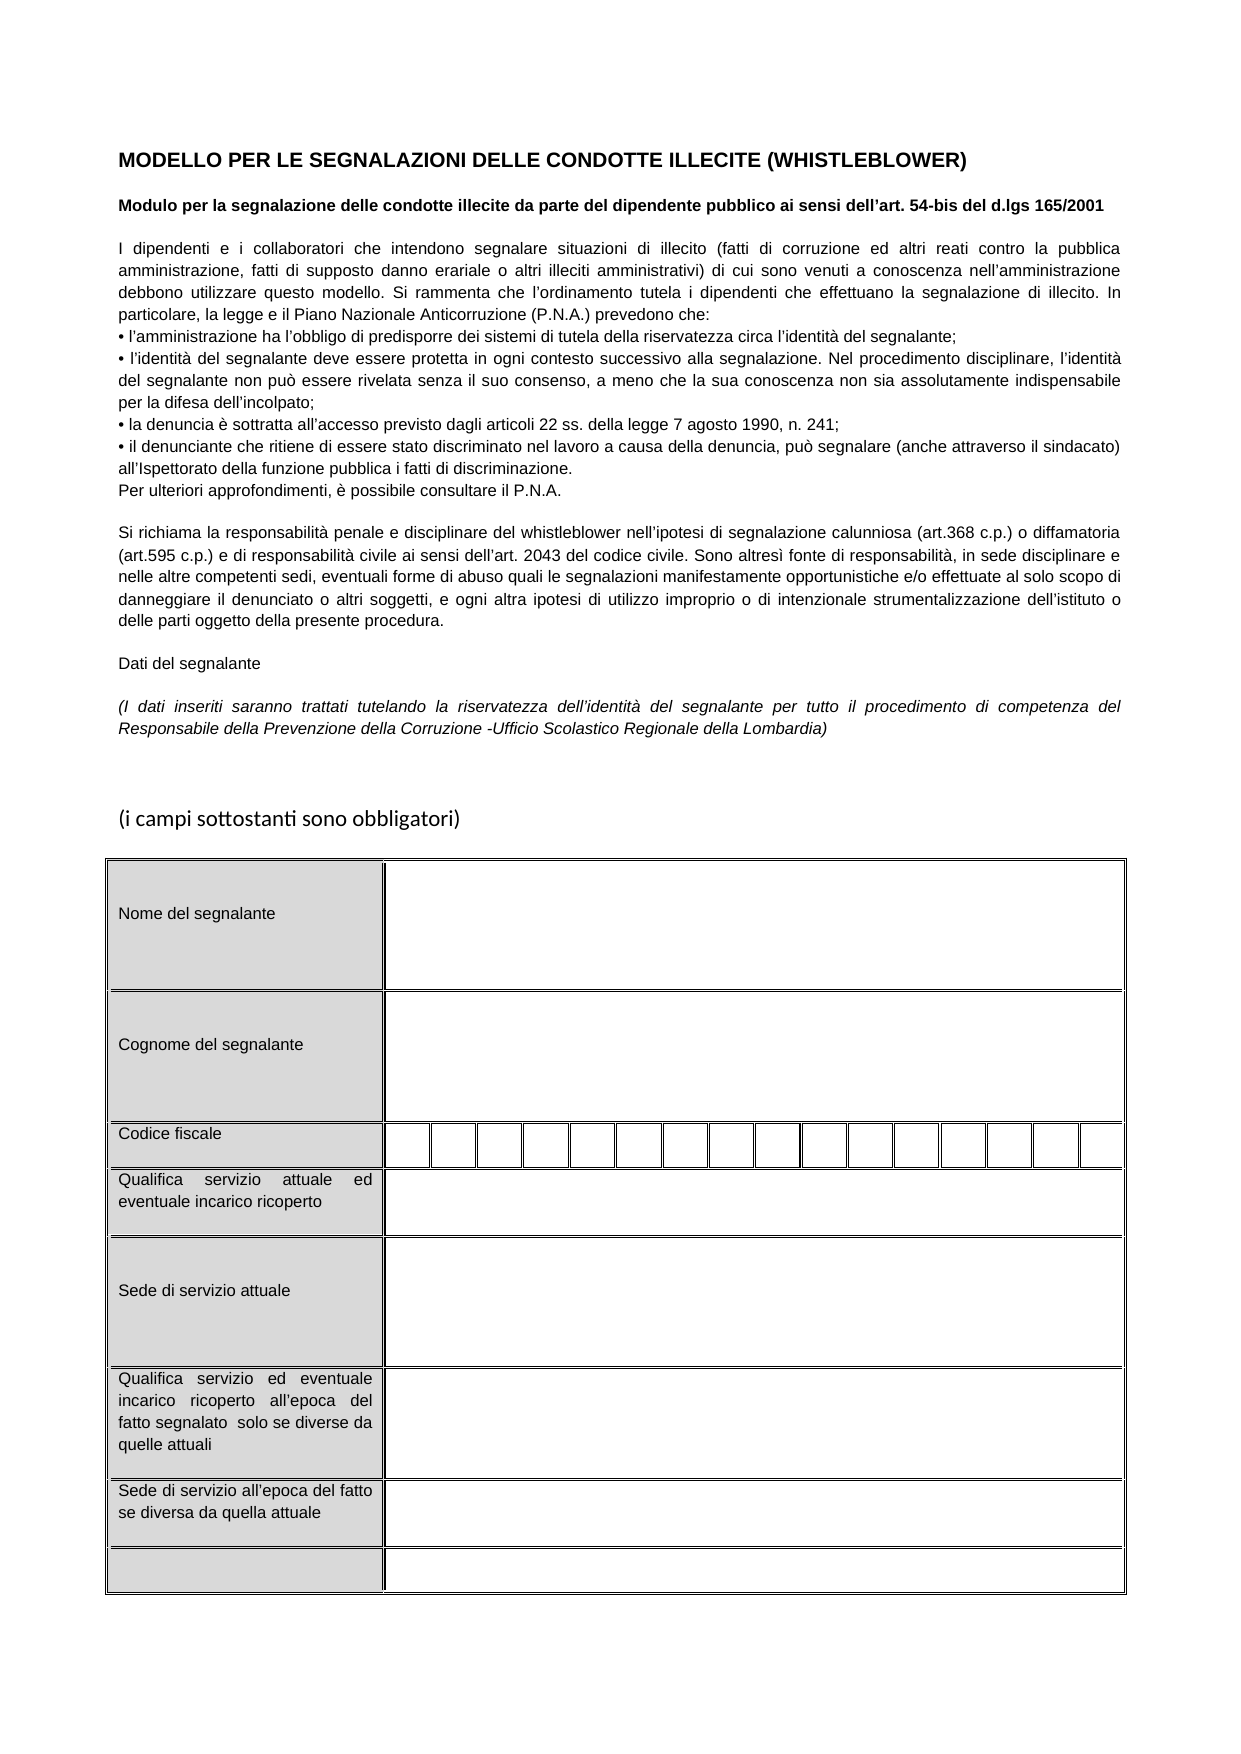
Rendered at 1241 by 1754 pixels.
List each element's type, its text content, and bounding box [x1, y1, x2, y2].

table_cell [1081, 1121, 1124, 1167]
table_cell [386, 1124, 429, 1167]
table_cell [384, 1366, 1125, 1478]
table_cell Qualifica servizio attuale ed eventuale incarico ricoperto [108, 1167, 382, 1234]
text (i campi sottostanti sono obbligatori) [118, 804, 1122, 832]
text (I dati inseriti saranno trattati tutelando la riservatezza dell’identità del segnalante per tutto il procedimento di competenza del Responsabile della Prevenzione della Corruzione -Ufficio Scolastico Regionale della Lombardia) [118, 697, 1122, 738]
table_cell Cognome del segnalante [107, 989, 384, 1121]
table_header Nome del segnalante [108, 859, 384, 989]
table_header [384, 861, 1124, 989]
text • il denunciante che ritiene di essere stato discriminato nel lavoro a causa della denuncia, può segnalare (anche attraverso il sindacato) all’Ispettorato della funzione pubblica i fatti di discriminazione. [118, 437, 1122, 478]
text MODELLO PER LE SEGNALAZIONI DELLE CONDOTTE ILLECITE (WHISTLEBLOWER) [118, 148, 1122, 172]
table_cell [386, 1235, 1124, 1366]
table_cell [1034, 1124, 1078, 1167]
table_cell [384, 989, 1125, 1121]
table_cell [524, 1124, 568, 1167]
table_cell Qualifica servizio ed eventuale incarico ricoperto all’epoca del fatto segnalato solo se diverse da quelle attuali [107, 1366, 384, 1478]
table_cell [942, 1124, 985, 1167]
table_cell Sede di servizio attuale [108, 1235, 382, 1366]
text • l’identità del segnalante deve essere protetta in ogni contesto successivo alla segnalazione. Nel procedimento disciplinare, l’identità del segnalante non può essere rivelata senza il suo consenso, a meno che la sua conoscenza non sia assolutamente indispensabile per la difesa dell’incolpato; [118, 349, 1122, 412]
table_cell [849, 1124, 892, 1167]
table_cell [895, 1124, 938, 1167]
table_cell [386, 1167, 1124, 1234]
text Modulo per la segnalazione delle condotte illecite da parte del dipendente pubblico ai sensi dell’art. 54-bis del d.lgs 165/2001 [118, 196, 1122, 215]
table_cell [617, 1124, 661, 1167]
table_cell [756, 1124, 799, 1167]
text Per ulteriori approfondimenti, è possibile consultare il P.N.A. [118, 481, 1122, 500]
text Dati del segnalante [118, 654, 1122, 673]
table_cell [803, 1124, 846, 1167]
table_cell [108, 1546, 384, 1592]
table_cell [571, 1124, 614, 1167]
table_cell [710, 1124, 753, 1167]
table_cell Sede di servizio all’epoca del fatto se diversa da quella attuale [107, 1478, 384, 1546]
text Si richiama la responsabilità penale e disciplinare del whistleblower nell’ipotesi di segnalazione calunniosa (art.368 c.p.) o diffamatoria (art.595 c.p.) e di responsabilità civile ai sensi dell’art. 2043 del codice civile. Sono altresì fonte di responsabilità, in sede disciplinare e nelle altre competenti sedi, eventuali forme di abuso quali le segnalazioni manifestamente opportunistiche e/o effettuate al solo scopo di danneggiare il denunciato o altri soggetti, e ogni altra ipotesi di utilizzo improprio o di intenzionale strumentalizzazione dell’istituto o delle parti oggetto della presente procedura. [118, 523, 1122, 630]
table_cell [664, 1124, 707, 1167]
table_cell [384, 1478, 1125, 1546]
text • la denuncia è sottratta all’accesso previsto dagli articoli 22 ss. della legge 7 agosto 1990, n. 241; [118, 414, 1122, 434]
table_cell [478, 1124, 521, 1167]
text I dipendenti e i collaboratori che intendono segnalare situazioni di illecito (fatti di corruzione ed altri reati contro la pubblica amministrazione, fatti di supposto danno erariale o altri illeciti amministrativi) di cui sono venuti a conoscenza nell’amministrazione debbono utilizzare questo modello. Si rammenta che l’ordinamento tutela i dipendenti che effettuano la segnalazione di illecito. In particolare, la legge e il Piano Nazionale Anticorruzione (P.N.A.) prevedono che: [118, 239, 1122, 324]
table_cell [384, 1546, 1124, 1592]
table_cell Codice fiscale [108, 1121, 382, 1167]
text • l’amministrazione ha l’obbligo di predisporre dei sistemi di tutela della riservatezza circa l’identità del segnalante; [118, 327, 1122, 346]
table_cell [432, 1124, 475, 1167]
table_cell [988, 1124, 1031, 1167]
